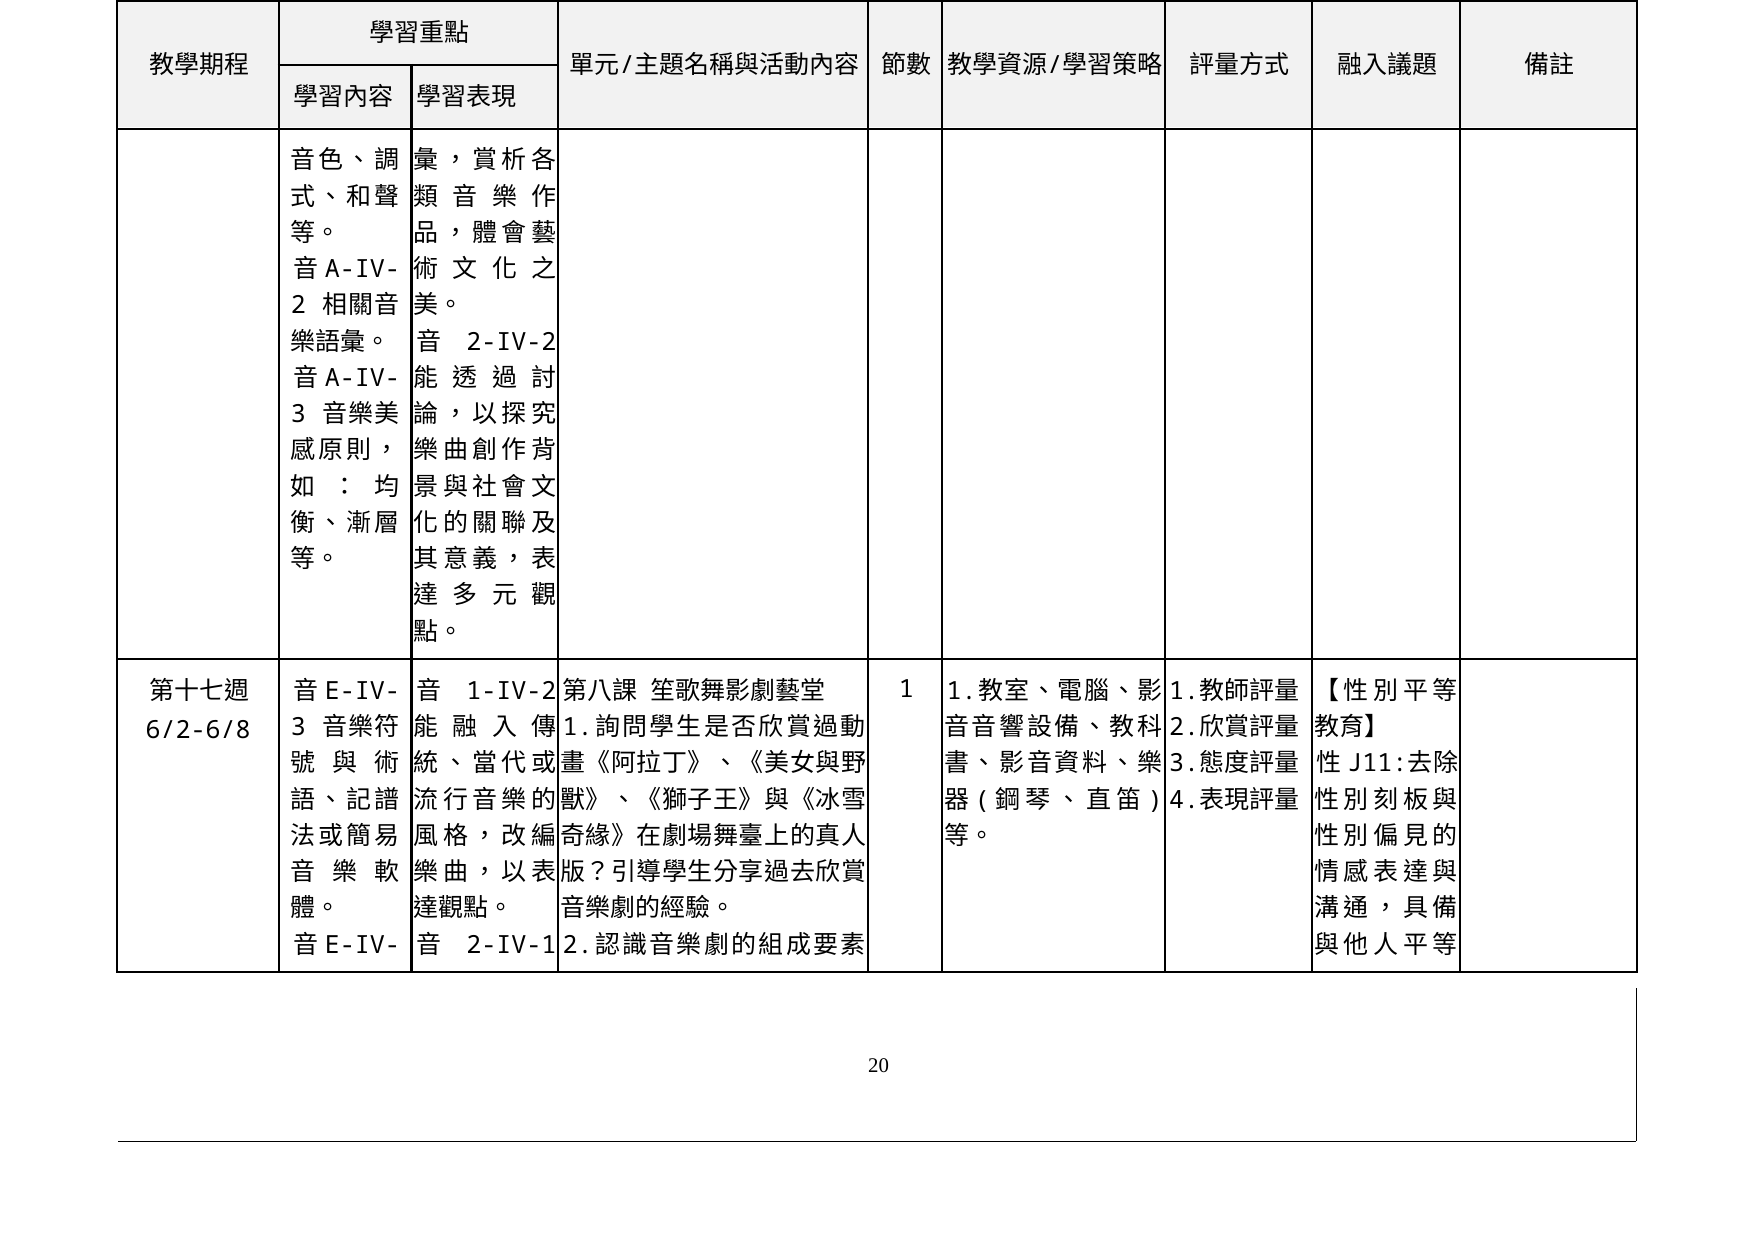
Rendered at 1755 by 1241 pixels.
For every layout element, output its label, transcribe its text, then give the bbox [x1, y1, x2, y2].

table_cell [559, 130, 867, 658]
table_header 教學資源/學習策略 [943, 2, 1164, 127]
table_cell [1461, 660, 1636, 971]
table_cell 音色、調式、和聲等。 音A-IV-2 相關音樂語彙。 音A-IV-3 音樂美感原則，如：均衡、漸層等。 [280, 130, 410, 658]
table_cell 音1-IV-2 能融入傳統、當代或流行音樂的風格，改編樂曲，以表達觀點。 音2-IV-1 [413, 660, 557, 971]
table_cell [869, 130, 941, 658]
table_header 備註 [1461, 2, 1636, 127]
table_cell 1.教師評量 2.欣賞評量 3.態度評量 4.表現評量 [1166, 660, 1311, 971]
table_cell [1166, 130, 1311, 658]
table_header 評量方式 [1166, 2, 1311, 127]
table_cell 音E-IV-3 音樂符號與術語、記譜法或簡易音樂軟體。 音E-IV- [280, 660, 410, 971]
table_header 節數 [869, 2, 941, 127]
table_cell 彙，賞析各類音樂作品，體會藝術文化之美。 音2-IV-2 能透過討論，以探究樂曲創作背景與社會文化的關聯及其意義，表達多元觀點。 [413, 130, 557, 658]
table_cell 【性別平等教育】 性J11:去除性別刻板與性別偏見的情感表達與溝通，具備與他人平等 [1313, 660, 1459, 971]
table_cell [1461, 130, 1636, 658]
table_cell [943, 130, 1164, 658]
table_header 學習重點 [280, 2, 557, 64]
table_cell 學習內容 [280, 66, 410, 127]
table_cell 第十七週6/2-6/8 [118, 660, 278, 971]
table_header 教學期程 [118, 2, 278, 127]
table_cell 學習表現 [413, 66, 557, 127]
table_cell [1313, 130, 1459, 658]
table_cell 1 [869, 660, 941, 971]
table_cell [118, 130, 278, 658]
table_cell 第八課 笙歌舞影劇藝堂 1.詢問學生是否欣賞過動畫《阿拉丁》、《美女與野獸》、《獅子王》與《冰雪奇緣》在劇場舞臺上的真人版？引導學生分享過去欣賞音樂劇的經驗。 2.認識音樂劇的組成要素 [559, 660, 867, 971]
table_cell 1.教室、電腦、影音音響設備、教科書、影音資料、樂器(鋼琴、直笛)等。 [943, 660, 1164, 971]
table_header 融入議題 [1313, 2, 1459, 127]
table_header 單元/主題名稱與活動內容 [559, 2, 867, 127]
